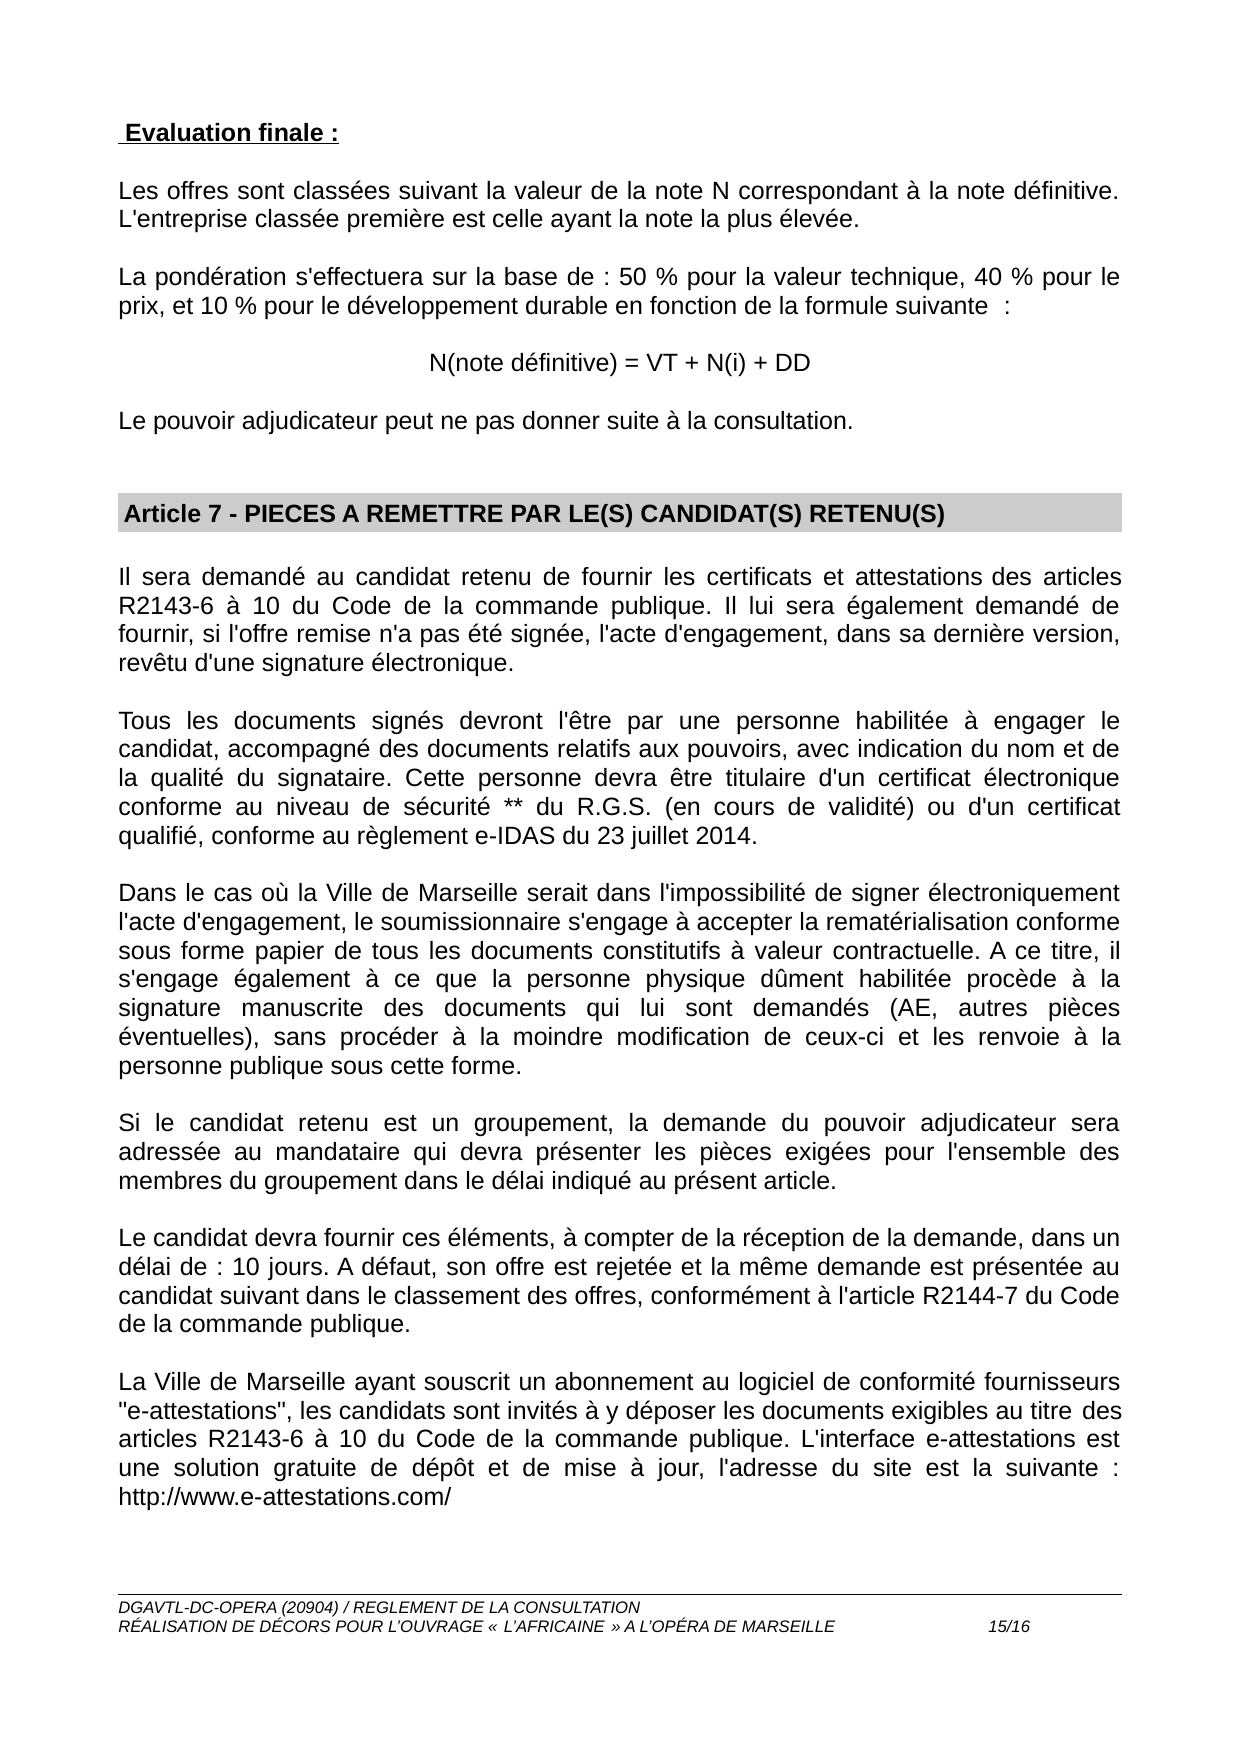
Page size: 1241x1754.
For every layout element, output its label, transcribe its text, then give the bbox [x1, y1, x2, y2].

text Le candidat devra fournir ces éléments, à compter de la réception de la demande, dans un délai de : 10 jours. A défaut, son offre est rejetée et la même demande est présentée au candidat suivant dans le classement des offres, conformément à l'article R2144-7 du Code de la commande publique. [118, 1223, 1122, 1338]
subtitle Article 7 - PIECES A REMETTRE PAR LE(S) CANDIDAT(S) RETENU(S) [120, 496, 1120, 530]
text Evaluation finale : [118, 118, 1122, 147]
text La pondération s'effectuera sur la base de : 50 % pour la valeur technique, 40 % pour le prix, et 10 % pour le développement durable en fonction de la formule suivante : [118, 262, 1122, 319]
text N(note définitive) = VT + N(i) + DD [118, 348, 1122, 377]
text Le pouvoir adjudicateur peut ne pas donner suite à la consultation. [118, 406, 1122, 434]
text Dans le cas où la Ville de Marseille serait dans l'impossibilité de signer électroniquement l'acte d'engagement, le soumissionnaire s'engage à accepter la rematérialisation conforme sous forme papier de tous les documents constitutifs à valeur contractuelle. A ce titre, il s'engage également à ce que la personne physique dûment habilitée procède à la signature manuscrite des documents qui lui sont demandés (AE, autres pièces éventuelles), sans procéder à la moindre modification de ceux-ci et les renvoie à la personne publique sous cette forme. [118, 878, 1122, 1079]
text La Ville de Marseille ayant souscrit un abonnement au logiciel de conformité fournisseurs "e-attestations", les candidats sont invités à y déposer les documents exigibles au titre des articles R2143-6 à 10 du Code de la commande publique. L'interface e-attestations est une solution gratuite de dépôt et de mise à jour, l'adresse du site est la suivante : http://www.e-attestations.com/ [118, 1367, 1122, 1511]
text Si le candidat retenu est un groupement, la demande du pouvoir adjudicateur sera adressée au mandataire qui devra présenter les pièces exigées pour l'ensemble des membres du groupement dans le délai indiqué au présent article. [118, 1108, 1122, 1194]
text Les offres sont classées suivant la valeur de la note N correspondant à la note définitive. L'entreprise classée première est celle ayant la note la plus élevée. [118, 176, 1122, 233]
text Tous les documents signés devront l'être par une personne habilitée à engager le candidat, accompagné des documents relatifs aux pouvoirs, avec indication du nom et de la qualité du signataire. Cette personne devra être titulaire d'un certificat électronique conforme au niveau de sécurité ** du R.G.S. (en cours de validité) ou d'un certificat qualifié, conforme au règlement e-IDAS du 23 juillet 2014. [118, 706, 1122, 849]
text Il sera demandé au candidat retenu de fournir les certificats et attestations des articles R2143-6 à 10 du Code de la commande publique. Il lui sera également demandé de fournir, si l'offre remise n'a pas été signée, l'acte d'engagement, dans sa dernière version, revêtu d'une signature électronique. [118, 562, 1122, 677]
